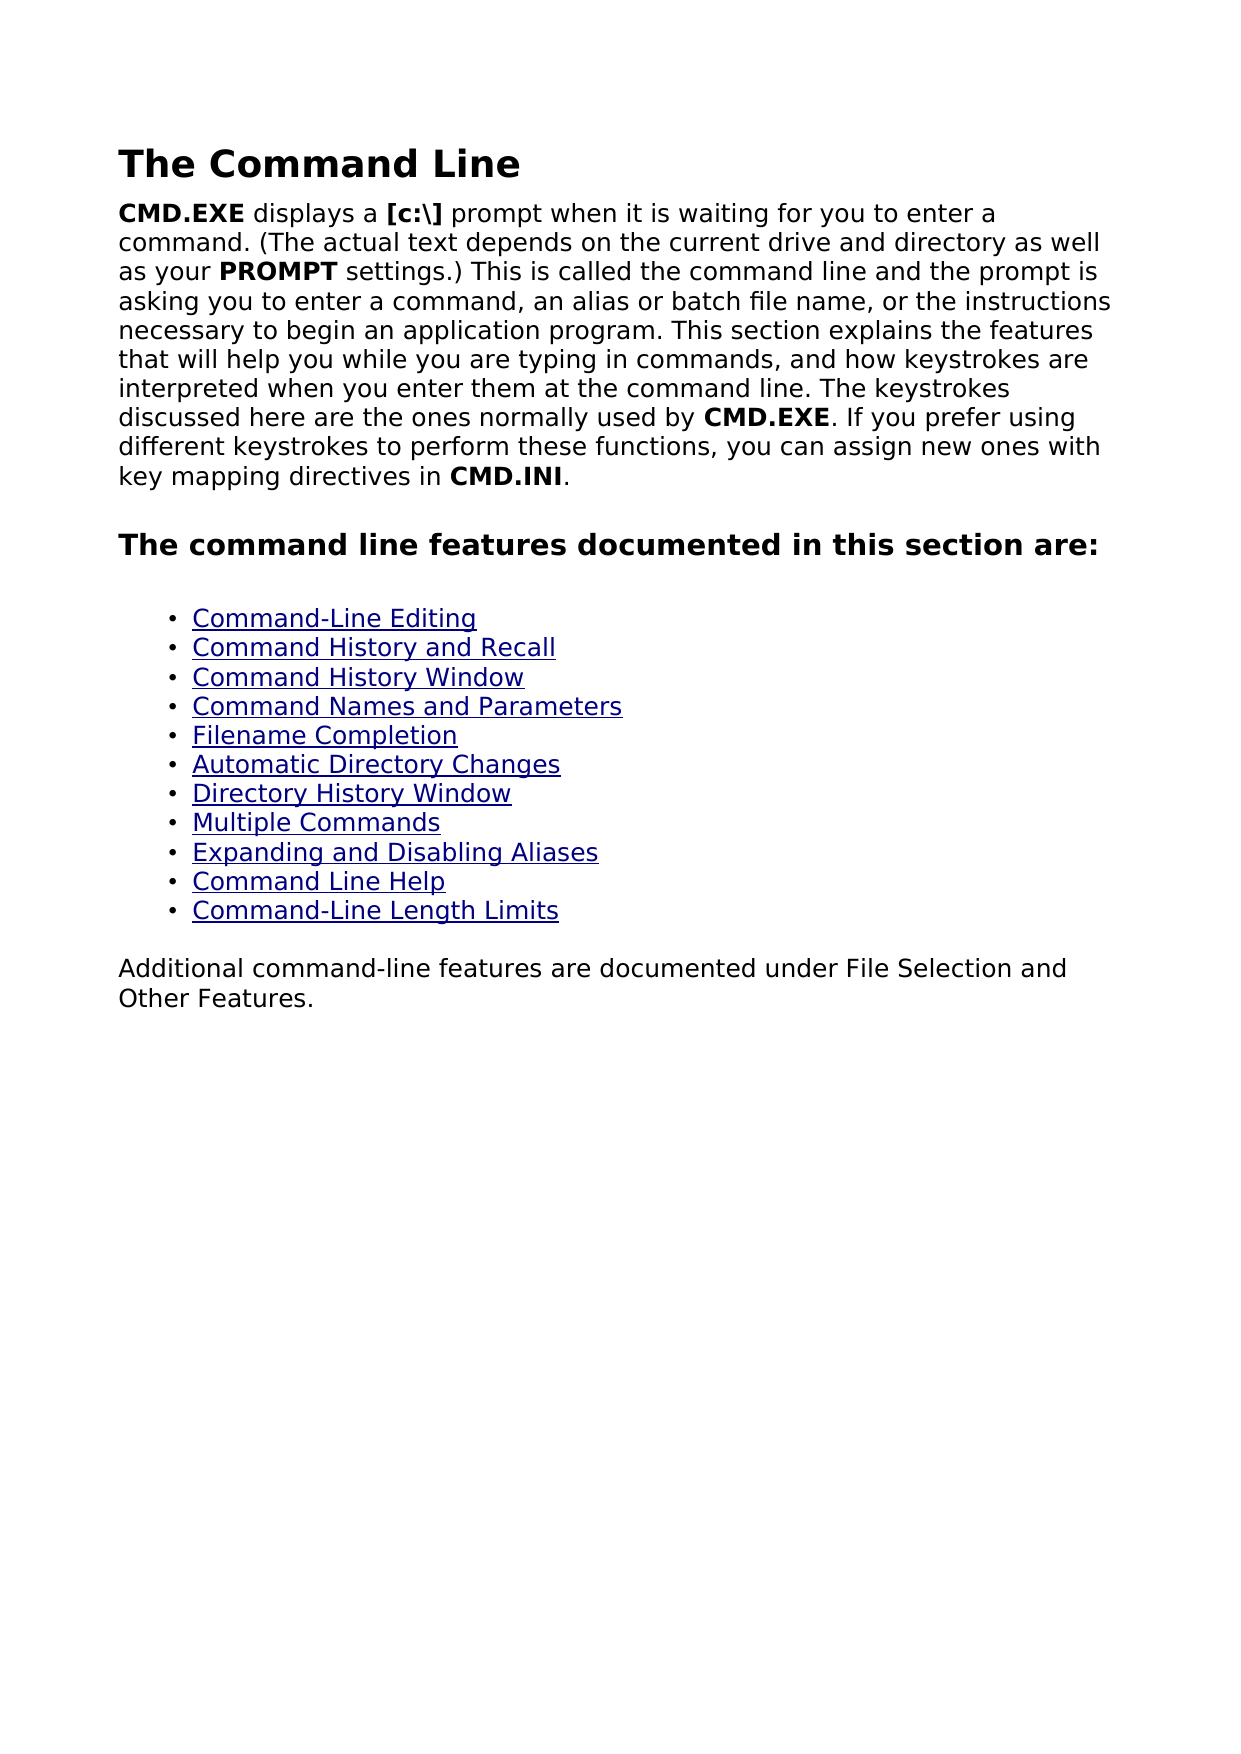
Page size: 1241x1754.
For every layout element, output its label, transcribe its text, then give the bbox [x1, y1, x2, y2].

subtitle The Command Line [118, 143, 1122, 187]
list Command History Window [177, 663, 1122, 692]
list Multiple Commands [177, 808, 1122, 838]
list Command History and Recall [177, 633, 1122, 663]
list Expanding and Disabling Aliases [177, 838, 1122, 867]
list Filename Completion [177, 721, 1122, 750]
list Command-Line Editing [177, 604, 1122, 633]
list Directory History Window [177, 779, 1122, 808]
list Automatic Directory Changes [177, 750, 1122, 779]
list Command-Line Length Limits [177, 896, 1122, 925]
text CMD.EXE displays a [c:\] prompt when it is waiting for you to enter a command. (The actual text depends on the current drive and directory as well as your PROMPT settings.) This is called the command line and the prompt is asking you to enter a command, an alias or batch file name, or the instructions necessary to begin an application program. This section explains the features that will help you while you are typing in commands, and how keystrokes are interpreted when you enter them at the command line. The keystrokes discussed here are the ones normally used by CMD.EXE. If you prefer using different keystrokes to perform these functions, you can assign new ones with key mapping directives in CMD.INI. [118, 199, 1122, 491]
subtitle The command line features documented in this section are: [118, 528, 1122, 562]
text Additional command-line features are documented under File Selection and Other Features. [118, 955, 1122, 1013]
list Command Names and Parameters [177, 692, 1122, 721]
list Command Line Help [177, 867, 1122, 896]
